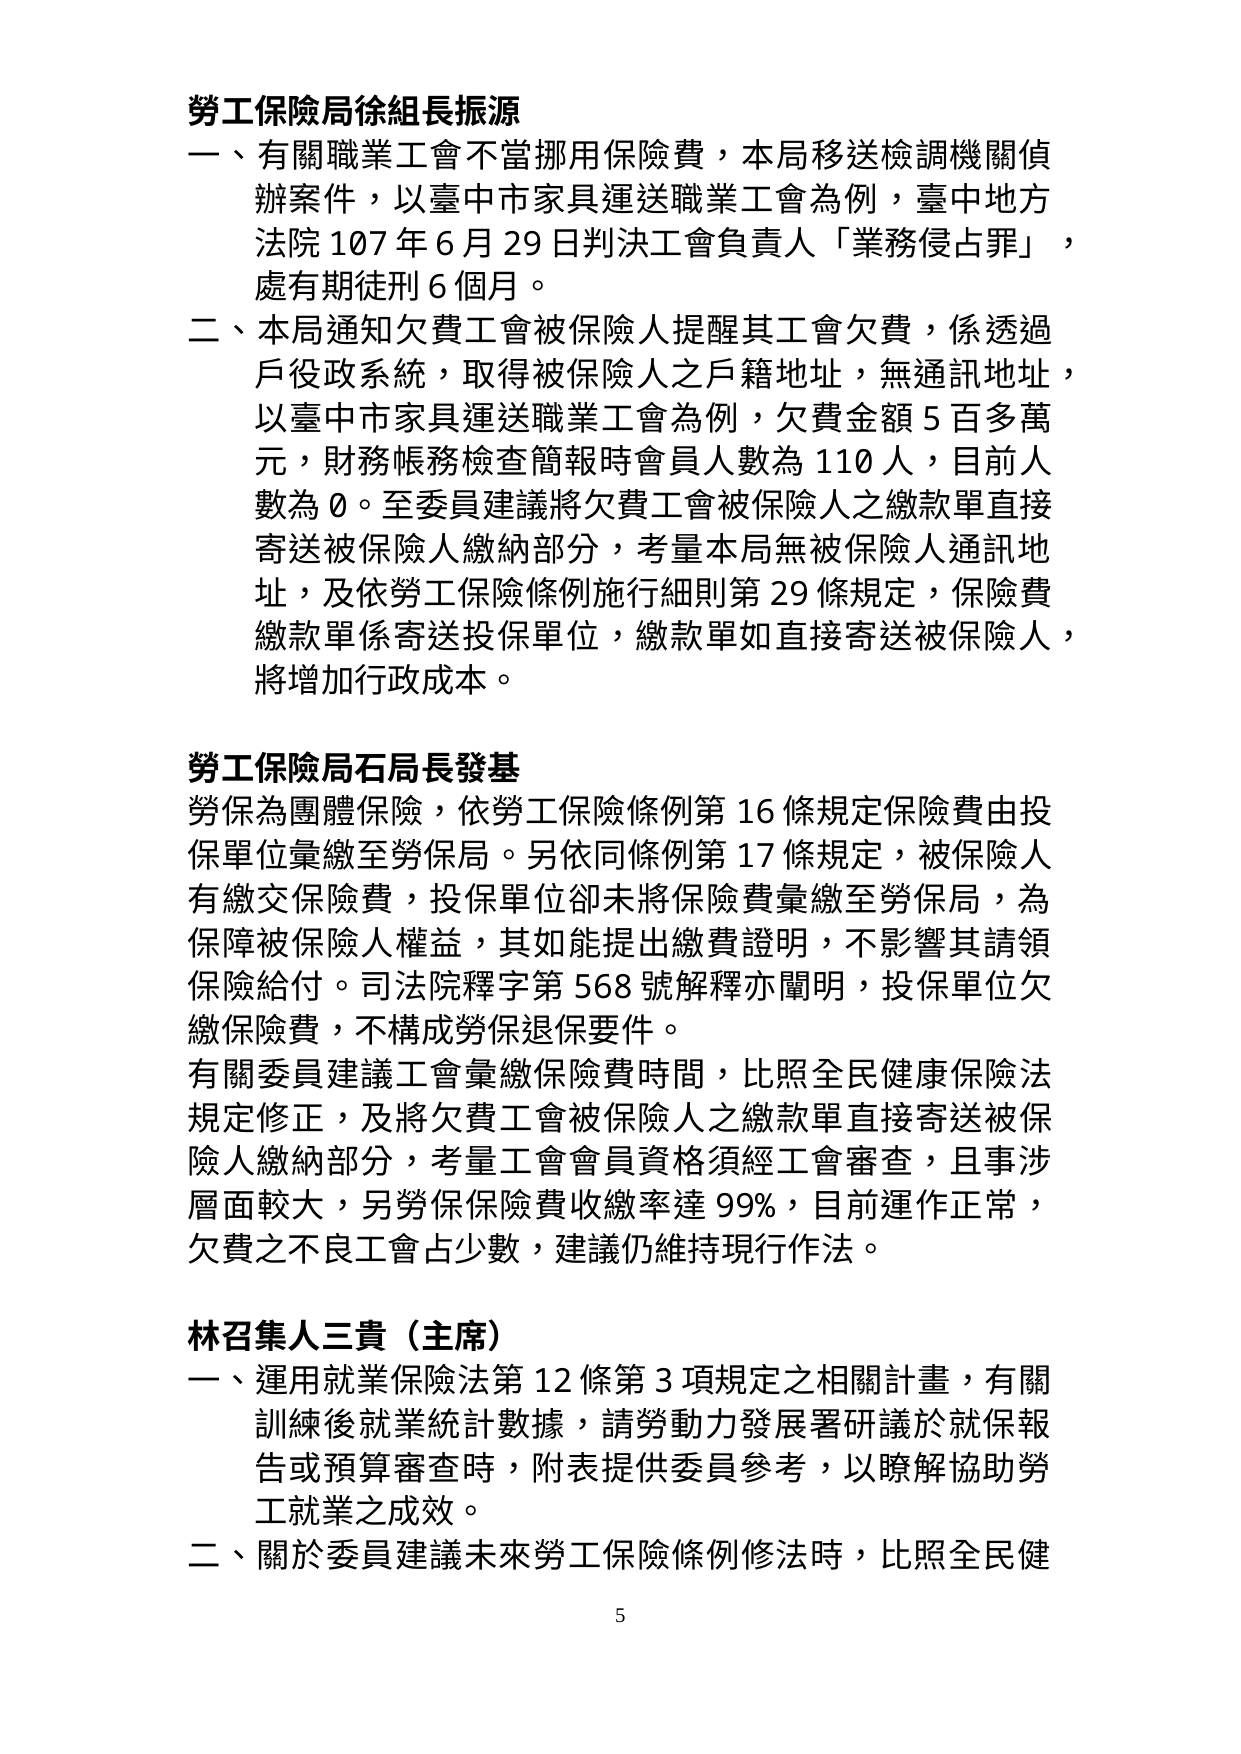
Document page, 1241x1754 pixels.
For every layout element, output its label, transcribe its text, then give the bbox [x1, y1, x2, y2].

text 勞保為團體保險，依勞工保險條例第16條規定保險費由投保單位彙繳至勞保局。另依同條例第17條規定，被保險人有繳交保險費，投保單位卻未將保險費彙繳至勞保局，為保障被保險人權益，其如能提出繳費證明，不影響其請領保險給付。司法院釋字第568號解釋亦闡明，投保單位欠繳保險費，不構成勞保退保要件。 [187, 789, 1053, 1051]
text 一、有關職業工會不當挪用保險費，本局移送檢調機關偵辦案件，以臺中市家具運送職業工會為例，臺中地方法院107年6月29日判決工會負責人「業務侵占罪」，處有期徒刑6個月。 [187, 132, 1053, 307]
text 二、本局通知欠費工會被保險人提醒其工會欠費，係透過戶役政系統，取得被保險人之戶籍地址，無通訊地址，以臺中市家具運送職業工會為例，欠費金額5百多萬元，財務帳務檢查簡報時會員人數為110人，目前人數為0。至委員建議將欠費工會被保險人之繳款單直接寄送被保險人繳納部分，考量本局無被保險人通訊地址，及依勞工保險條例施行細則第29條規定，保險費繳款單係寄送投保單位，繳款單如直接寄送被保險人，將增加行政成本。 [187, 307, 1053, 701]
text 勞工保險局石局長發基 [187, 745, 1053, 789]
text 勞工保險局徐組長振源 [187, 89, 1053, 132]
text 一、運用就業保險法第12條第3項規定之相關計畫，有關訓練後就業統計數據，請勞動力發展署研議於就保報告或預算審查時，附表提供委員參考，以瞭解協助勞工就業之成效。 [187, 1357, 1053, 1532]
text 林召集人三貴（主席） [187, 1314, 1053, 1357]
text 有關委員建議工會彙繳保險費時間，比照全民健康保險法規定修正，及將欠費工會被保險人之繳款單直接寄送被保險人繳納部分，考量工會會員資格須經工會審查，且事涉層面較大，另勞保保險費收繳率達99%，目前運作正常，欠費之不良工會占少數，建議仍維持現行作法。 [187, 1051, 1053, 1270]
text 二、關於委員建議未來勞工保險條例修法時，比照全民健 [187, 1532, 1053, 1576]
